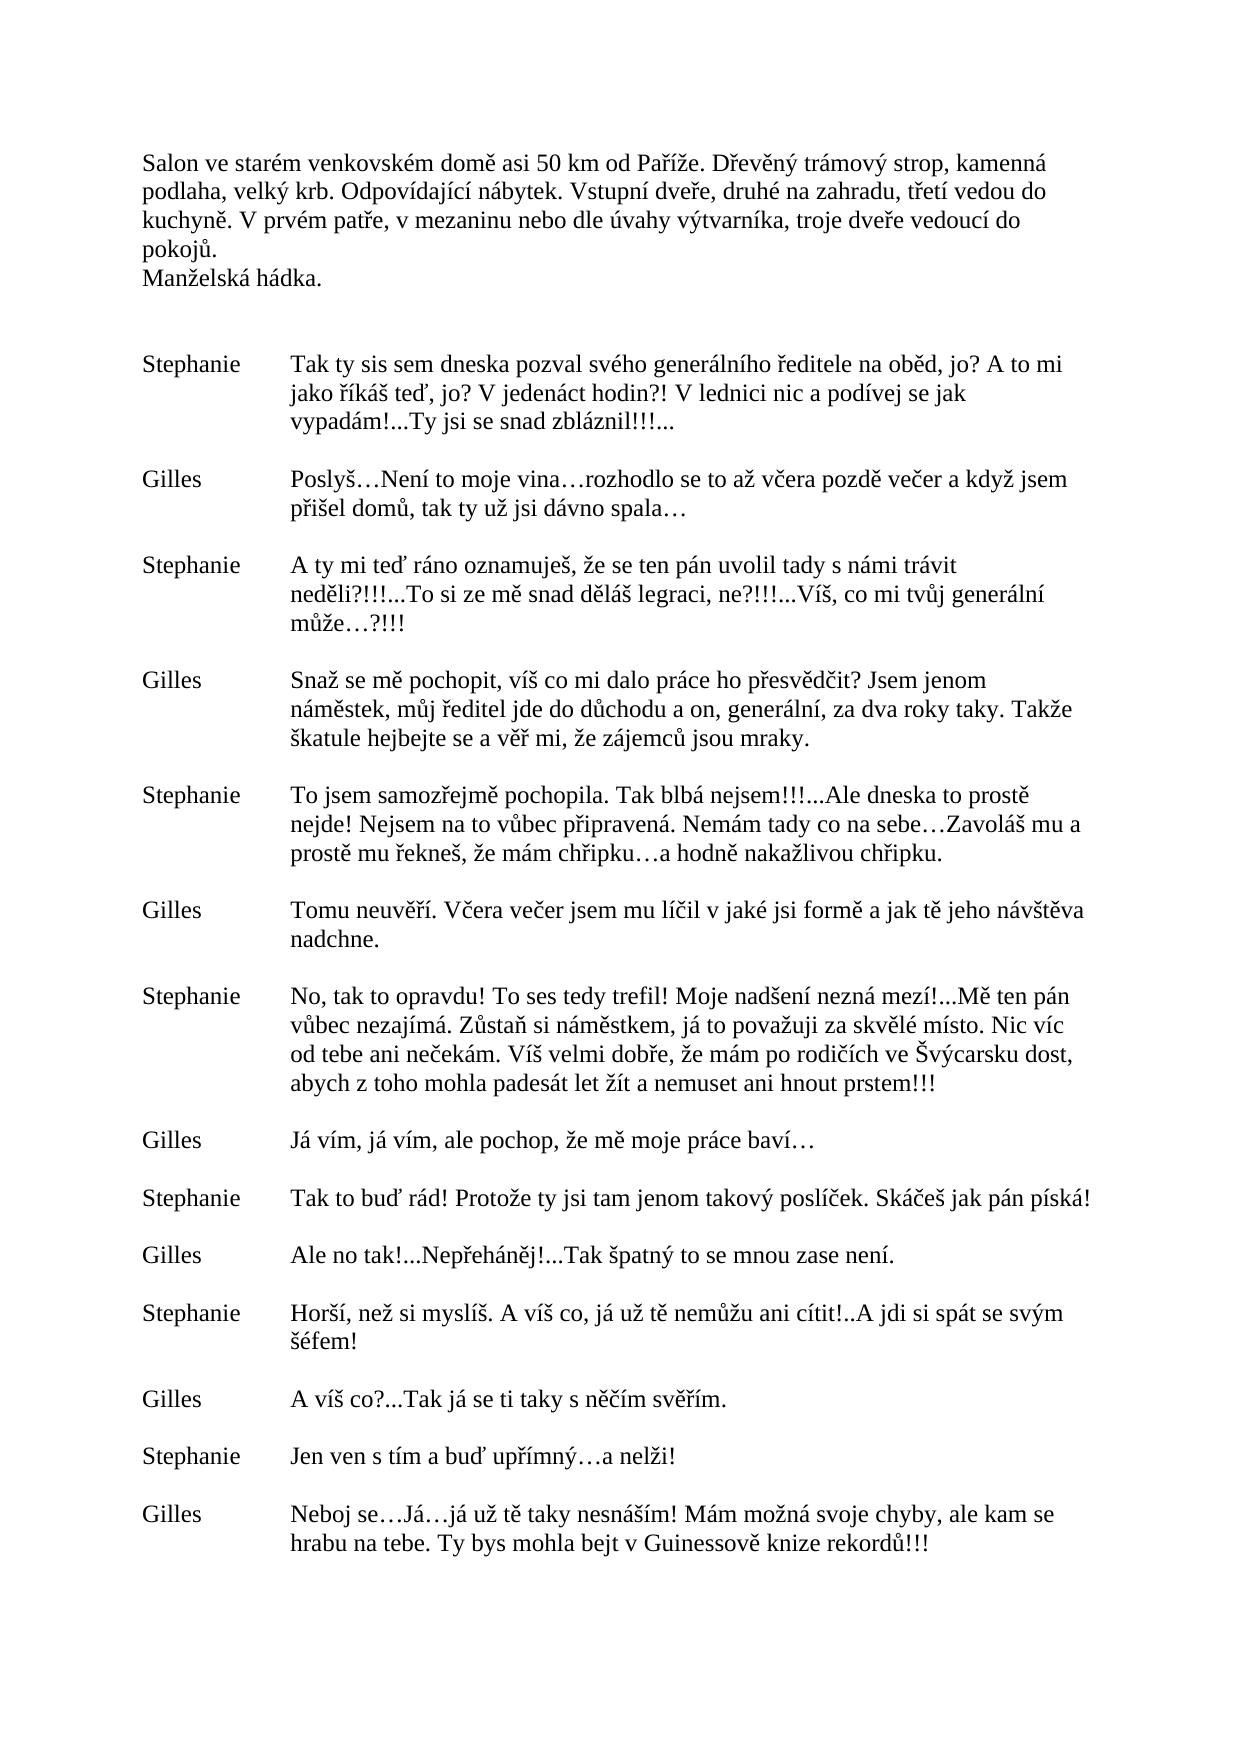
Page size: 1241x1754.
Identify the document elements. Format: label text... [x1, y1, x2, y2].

text Stephanie Jen ven s tím a buď upřímný…a nelži! [142, 1441, 1092, 1470]
text Gilles Neboj se…Já…já už tě taky nesnáším! Mám možná svoje chyby, ale kam se hrabu na tebe. Ty bys mohla bejt v Guinessově knize rekordů!!! [142, 1499, 1092, 1556]
text Salon ve starém venkovském domě asi 50 km od Paříže. Dřevěný trámový strop, kamenná podlaha, velký krb. Odpovídající nábytek. Vstupní dveře, druhé na zahradu, třetí vedou do kuchyně. V prvém patře, v mezaninu nebo dle úvahy výtvarníka, troje dveře vedoucí do pokojů. [142, 148, 1092, 263]
text Stephanie Tak to buď rád! Protože ty jsi tam jenom takový poslíček. Skáčeš jak pán píská! [142, 1183, 1092, 1211]
text Gilles A víš co?...Tak já se ti taky s něčím svěřím. [142, 1384, 1092, 1413]
text Stephanie To jsem samozřejmě pochopila. Tak blbá nejsem!!!...Ale dneska to prostě nejde! Nejsem na to vůbec připravená. Nemám tady co na sebe…Zavoláš mu a prostě mu řekneš, že mám chřipku…a hodně nakažlivou chřipku. [142, 780, 1092, 866]
text Gilles Ale no tak!...Nepřeháněj!...Tak špatný to se mnou zase není. [142, 1240, 1092, 1269]
text Gilles Tomu neuvěří. Včera večer jsem mu líčil v jaké jsi formě a jak tě jeho návštěva nadchne. [142, 895, 1092, 953]
text Gilles Já vím, já vím, ale pochop, že mě moje práce baví… [142, 1125, 1092, 1154]
text Gilles Snaž se mě pochopit, víš co mi dalo práce ho přesvědčit? Jsem jenom náměstek, můj ředitel jde do důchodu a on, generální, za dva roky taky. Takže škatule hejbejte se a věř mi, že zájemců jsou mraky. [142, 665, 1092, 751]
text Stephanie A ty mi teď ráno oznamuješ, že se ten pán uvolil tady s námi trávit neděli?!!!...To si ze mě snad děláš legraci, ne?!!!...Víš, co mi tvůj generální může…?!!! [142, 550, 1092, 636]
text Stephanie No, tak to opravdu! To ses tedy trefil! Moje nadšení nezná mezí!...Mě ten pán vůbec nezajímá. Zůstaň si náměstkem, já to považuji za skvělé místo. Nic víc od tebe ani nečekám. Víš velmi dobře, že mám po rodičích ve Švýcarsku dost, abych z toho mohla padesát let žít a nemuset ani hnout prstem!!! [142, 981, 1092, 1096]
text Stephanie Tak ty sis sem dneska pozval svého generálního ředitele na oběd, jo? A to mi jako říkáš teď, jo? V jedenáct hodin?! V lednici nic a podívej se jak vypadám!...Ty jsi se snad zbláznil!!!... [142, 349, 1092, 435]
text Stephanie Horší, než si myslíš. A víš co, já už tě nemůžu ani cítit!..A jdi si spát se svým šéfem! [142, 1298, 1092, 1355]
text Gilles Poslyš…Není to moje vina…rozhodlo se to až včera pozdě večer a když jsem přišel domů, tak ty už jsi dávno spala… [142, 464, 1092, 521]
text Manželská hádka. [142, 263, 1092, 291]
